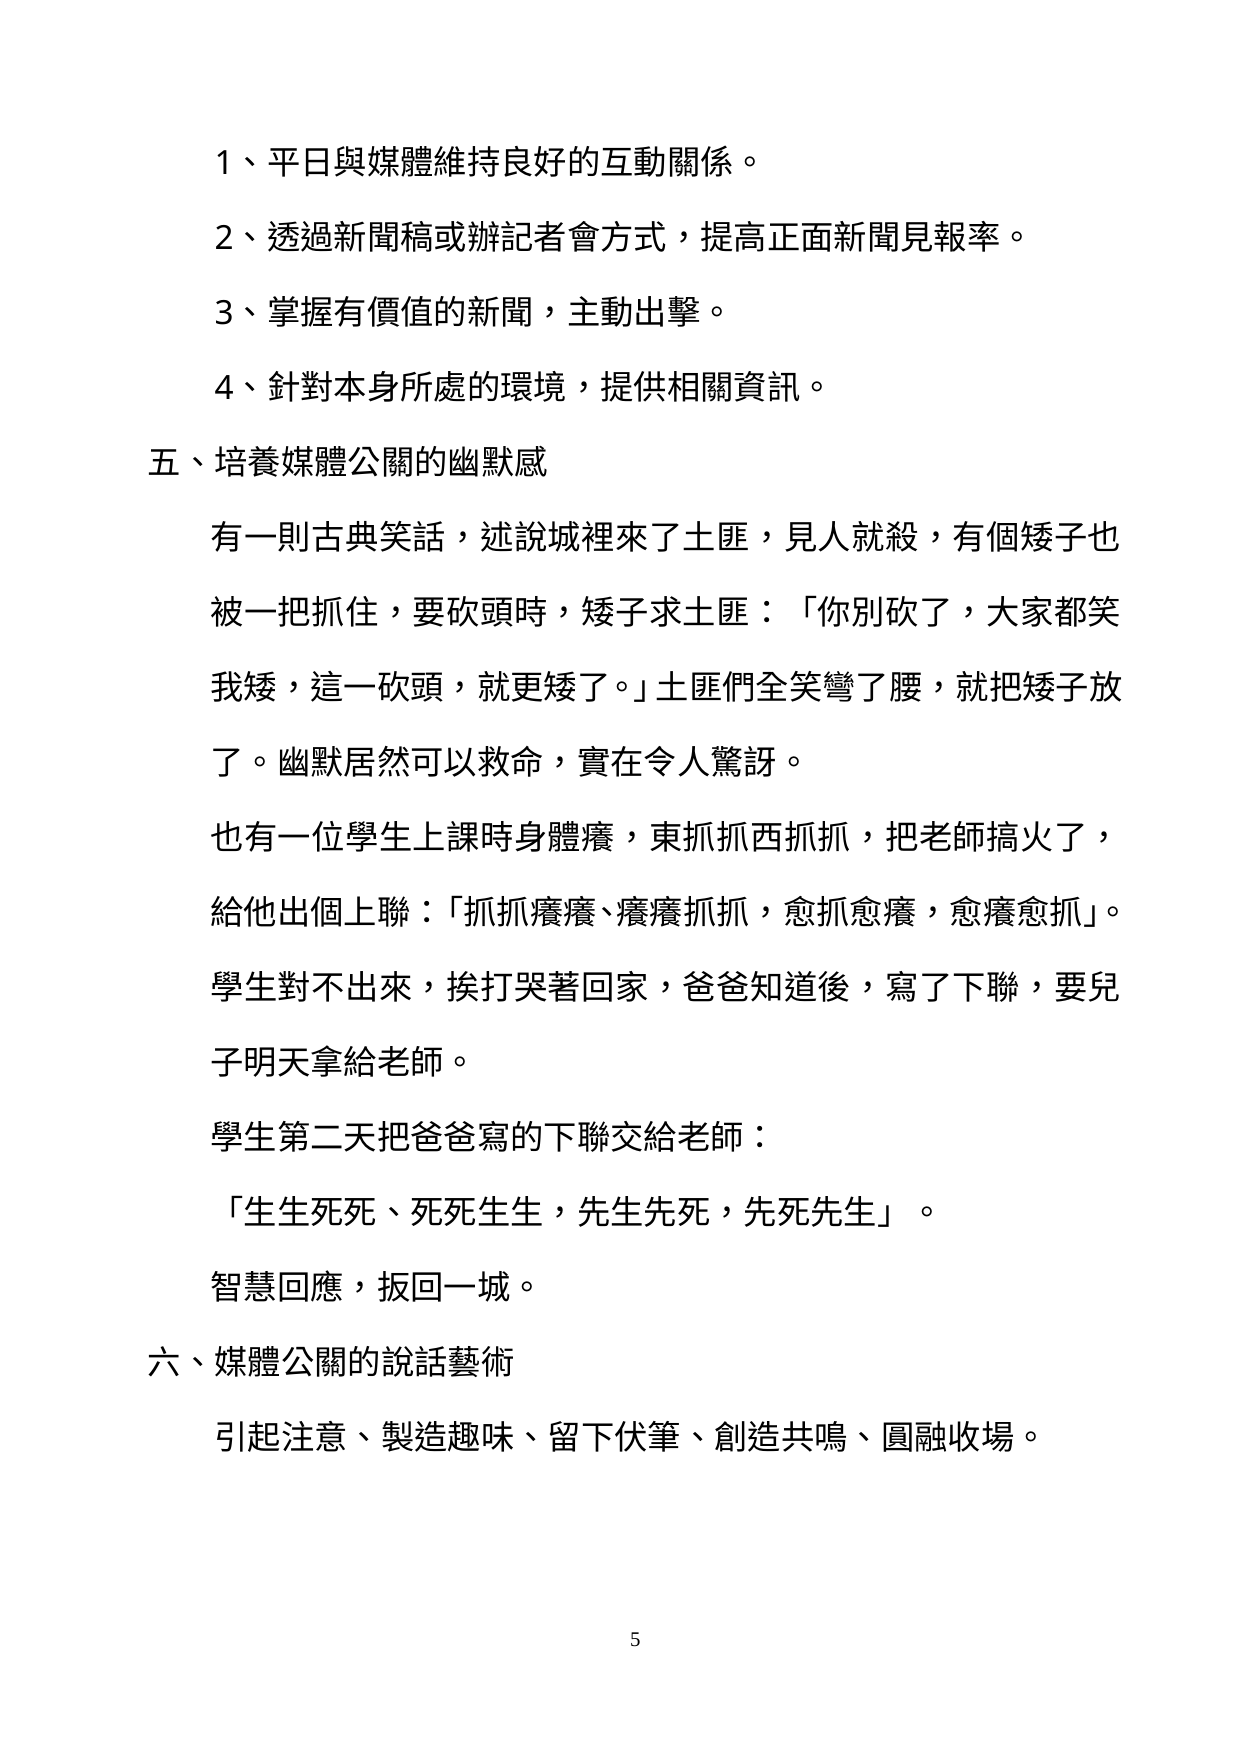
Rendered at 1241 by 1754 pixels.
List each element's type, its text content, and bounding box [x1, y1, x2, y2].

text 3、掌握有價值的新聞，主動出擊。 [148, 273, 1122, 348]
text 「生生死死、死死生生，先生先死，先死先生」。 [210, 1173, 1122, 1248]
text 六、媒體公關的說話藝術 [148, 1323, 1122, 1398]
text 也有一位學生上課時身體癢，東抓抓西抓抓，把老師搞火了，給他出個上聯：「抓抓癢癢、癢癢抓抓，愈抓愈癢，愈癢愈抓」。 [210, 798, 1122, 948]
text 4、針對本身所處的環境，提供相關資訊。 [148, 348, 1122, 423]
text 1、平日與媒體維持良好的互動關係。 [148, 123, 1122, 198]
text 有一則古典笑話，述說城裡來了土匪，見人就殺，有個矮子也被一把抓住，要砍頭時，矮子求土匪：「你別砍了，大家都笑我矮，這一砍頭，就更矮了。」土匪們全笑彎了腰，就把矮子放了。幽默居然可以救命，實在令人驚訝。 [210, 498, 1122, 798]
text 學生對不出來，挨打哭著回家，爸爸知道後，寫了下聯，要兒子明天拿給老師。 [210, 948, 1122, 1098]
text 引起注意、製造趣味、留下伏筆、創造共鳴、圓融收場。 [148, 1398, 1122, 1473]
text 智慧回應，扳回一城。 [210, 1248, 1122, 1323]
text 五、培養媒體公關的幽默感 [148, 423, 1122, 498]
text 2、透過新聞稿或辦記者會方式，提高正面新聞見報率。 [148, 198, 1122, 273]
text 學生第二天把爸爸寫的下聯交給老師： [210, 1098, 1122, 1173]
